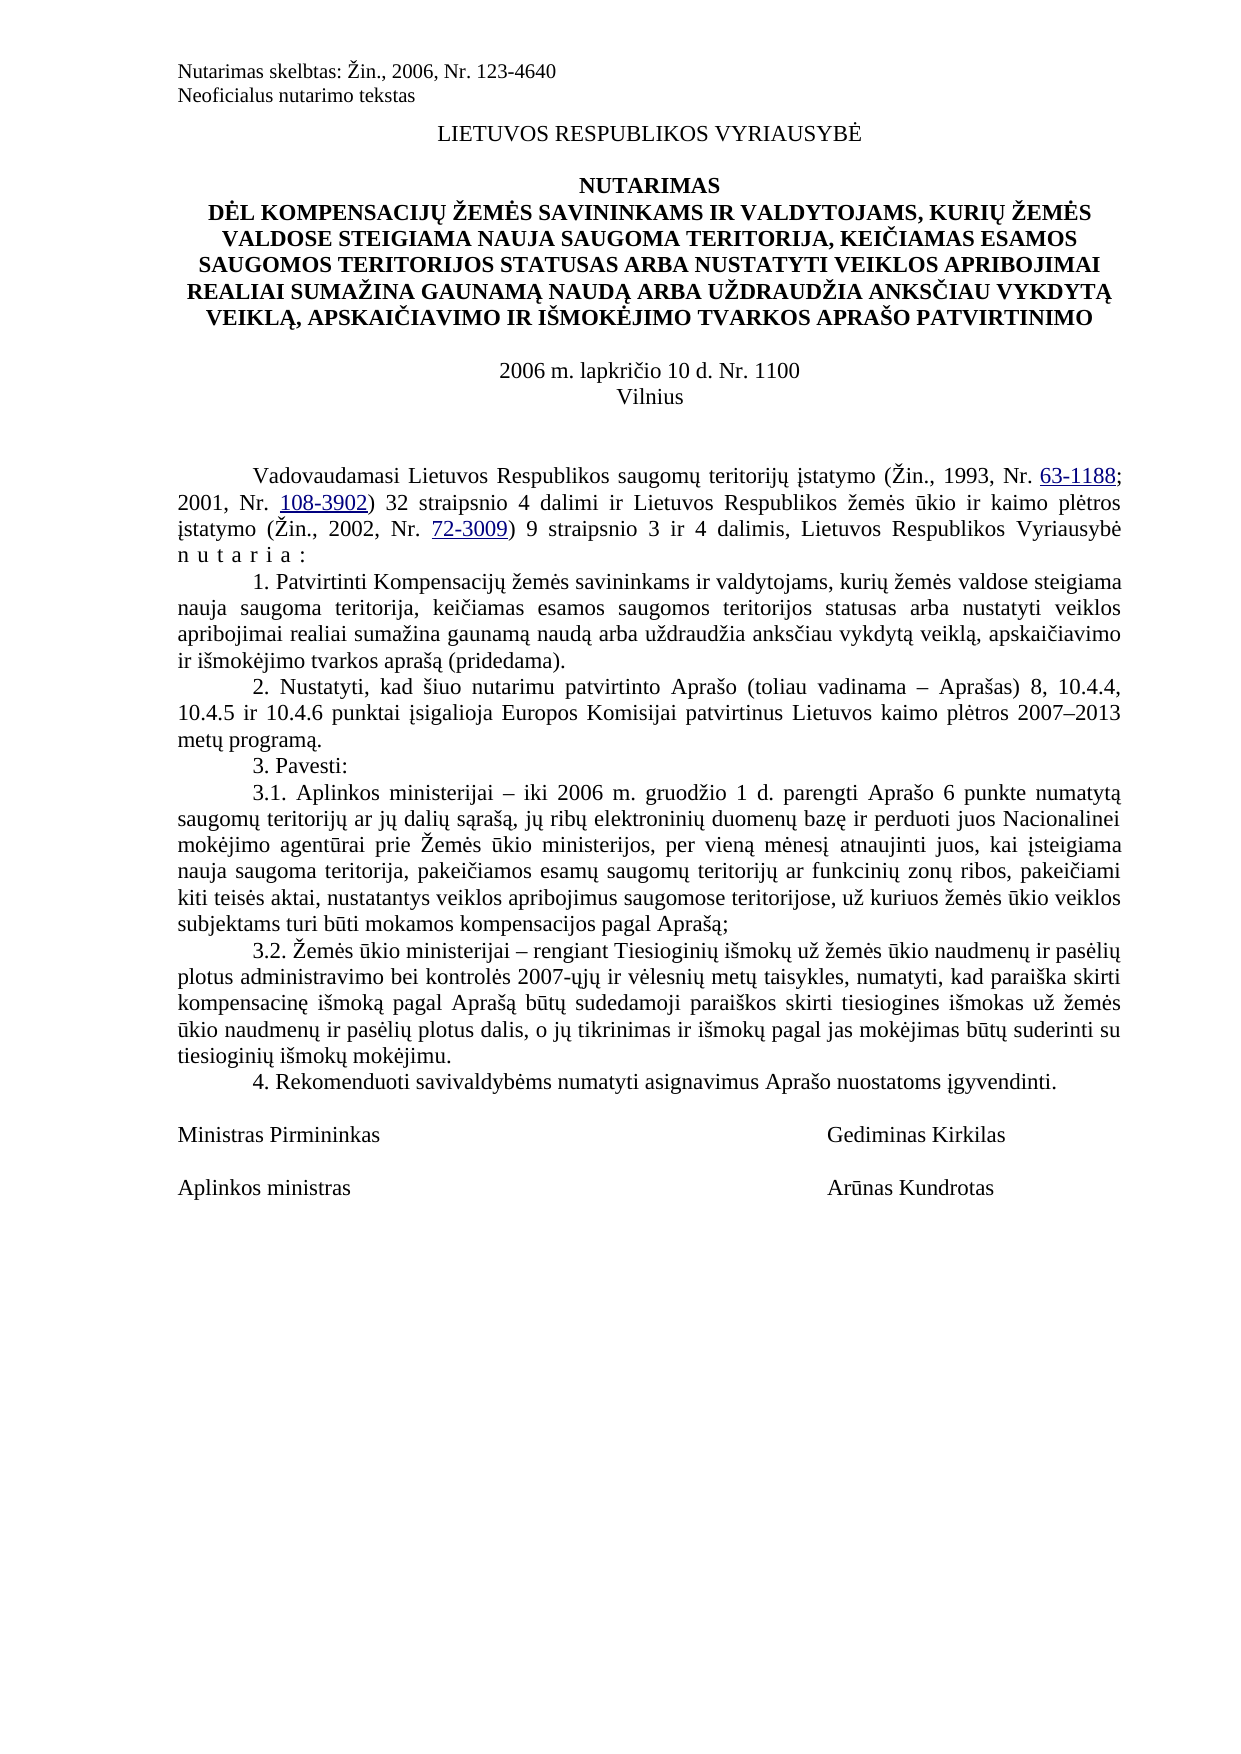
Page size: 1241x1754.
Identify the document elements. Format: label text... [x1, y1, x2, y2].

text Vilnius [177, 383, 1122, 409]
text NUTARIMAS [177, 172, 1122, 199]
text Vadovaudamasi Lietuvos Respublikos saugomų teritorijų įstatymo (Žin., 1993, Nr. 63-1188; 2001, Nr. 108-3902) 32 straipsnio 4 dalimi ir Lietuvos Respublikos žemės ūkio ir kaimo plėtros įstatymo (Žin., 2002, Nr. 72-3009) 9 straipsnio 3 ir 4 dalimis, Lietuvos Respublikos Vyriausybė nutaria: [177, 462, 1122, 568]
text 4. Rekomenduoti savivaldybėms numatyti asignavimus Aprašo nuostatoms įgyvendinti. [177, 1068, 1122, 1095]
text 3.1. Aplinkos ministerijai – iki 2006 m. gruodžio 1 d. parengti Aprašo 6 punkte numatytą saugomų teritorijų ar jų dalių sąrašą, jų ribų elektroninių duomenų bazę ir perduoti juos Nacionalinei mokėjimo agentūrai prie Žemės ūkio ministerijos, per vieną mėnesį atnaujinti juos, kai įsteigiama nauja saugoma teritorija, pakeičiamos esamų saugomų teritorijų ar funkcinių zonų ribos, pakeičiami kiti teisės aktai, nustatantys veiklos apribojimus saugomose teritorijose, už kuriuos žemės ūkio veiklos subjektams turi būti mokamos kompensacijos pagal Aprašą; [177, 778, 1122, 937]
text 3.2. Žemės ūkio ministerijai – rengiant Tiesioginių išmokų už žemės ūkio naudmenų ir pasėlių plotus administravimo bei kontrolės 2007-ųjų ir vėlesnių metų taisykles, numatyti, kad paraiška skirti kompensacinę išmoką pagal Aprašą būtų sudedamoji paraiškos skirti tiesiogines išmokas už žemės ūkio naudmenų ir pasėlių plotus dalis, o jų tikrinimas ir išmokų pagal jas mokėjimas būtų suderinti su tiesioginių išmokų mokėjimu. [177, 937, 1122, 1068]
text 2006 m. lapkričio 10 d. Nr. 1100 [177, 357, 1122, 383]
text 2. Nustatyti, kad šiuo nutarimu patvirtinto Aprašo (toliau vadinama – Aprašas) 8, 10.4.4, 10.4.5 ir 10.4.6 punktai įsigalioja Europos Komisijai patvirtinus Lietuvos kaimo plėtros 2007–2013 metų programą. [177, 673, 1122, 752]
text Aplinkos ministras Arūnas Kundrotas [177, 1174, 1122, 1200]
text 3. Pavesti: [177, 752, 1122, 778]
text 1. Patvirtinti Kompensacijų žemės savininkams ir valdytojams, kurių žemės valdose steigiama nauja saugoma teritorija, keičiamas esamos saugomos teritorijos statusas arba nustatyti veiklos apribojimai realiai sumažina gaunamą naudą arba uždraudžia anksčiau vykdytą veiklą, apskaičiavimo ir išmokėjimo tvarkos aprašą (pridedama). [177, 568, 1122, 673]
subtitle Lietuvos Respublikos Vyriausybė [177, 120, 1122, 146]
text Neoficialus nutarimo tekstas [177, 83, 1122, 107]
text Nutarimas skelbtas: Žin., 2006, Nr. 123-4640 [177, 59, 1122, 83]
text Ministras Pirmininkas Gediminas Kirkilas [177, 1121, 1122, 1147]
text DĖL KOMPENSACIJŲ žemės savininkams ir valdytojams, KURIŲ ŽEMĖS VALDOSE STEIGIAMA NAUJA SAUGOMA TERITORIJA, KEIČIAMAS ESAMOS SAUGOMOS TERITORIJOS STATUSAS ARBA NUSTATYTI VEIKLOS APRIBOJIMAI REALIAI SUMAŽINA GAUNAMĄ NAUDĄ ARBA UŽDRAUDŽIA ANKSČIAU VYKDYTĄ VEIKLĄ, APSKAIČIAVIMO IR IŠMOKĖJIMO TVARKOS APRAŠO PATVIRTINIMO [177, 199, 1122, 331]
